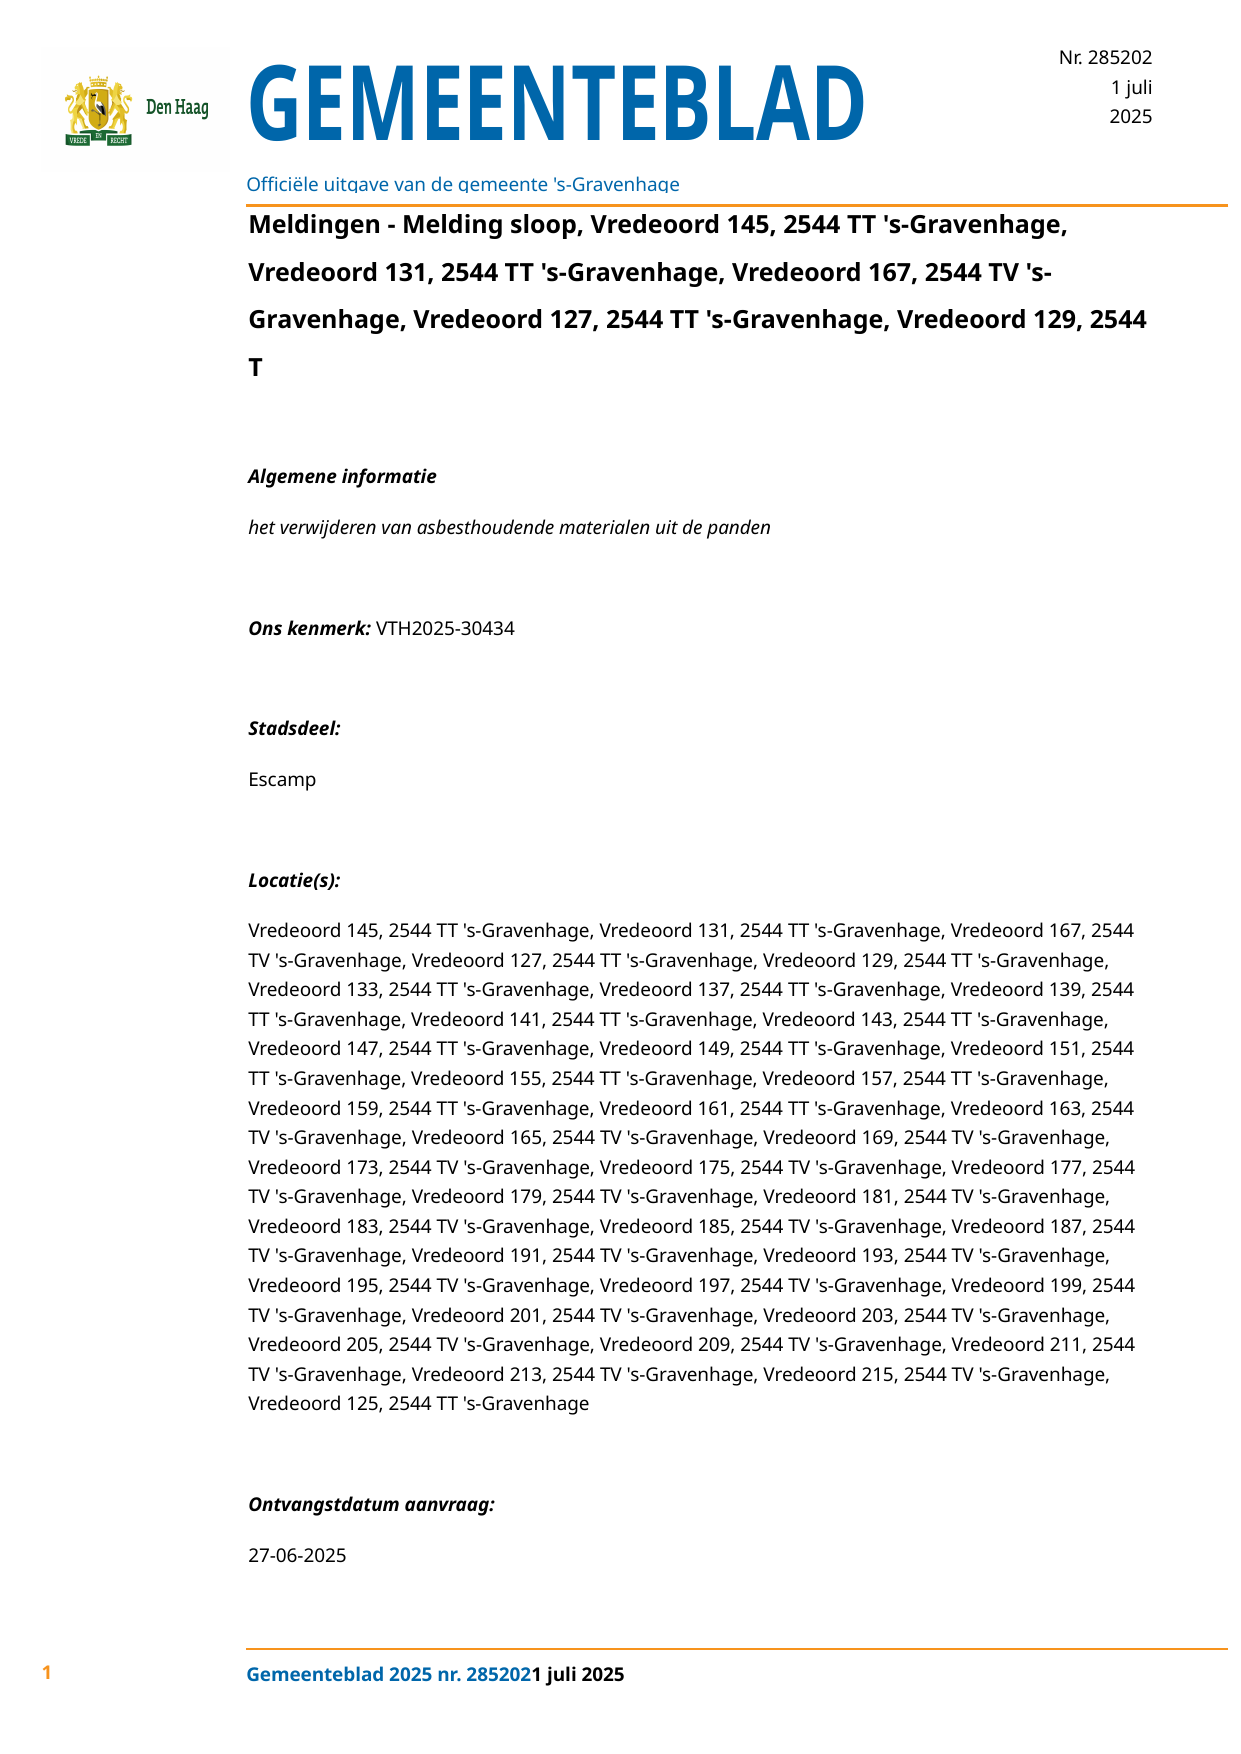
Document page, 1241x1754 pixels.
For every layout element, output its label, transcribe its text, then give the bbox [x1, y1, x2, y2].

text Stadsdeel: [248, 716, 1152, 741]
text het verwijderen van asbesthoudende materialen uit de panden [248, 514, 1152, 540]
text Ontvangstdatum aanvraag: [248, 1491, 1152, 1517]
text Algemene informatie [248, 463, 1152, 489]
text Locatie(s): [248, 867, 1152, 893]
text 27-06-2025 [248, 1542, 1152, 1568]
text Vredeoord 145, 2544 TT 's-Gravenhage, Vredeoord 131, 2544 TT 's-Gravenhage, Vredeoord 167, 2544 TV 's-Gravenhage, Vredeoord 127, 2544 TT 's-Gravenhage, Vredeoord 129, 2544 TT 's-Gravenhage, Vredeoord 133, 2544 TT 's-Gravenhage, Vredeoord 137, 2544 TT 's-Gravenhage, Vredeoord 139, 2544 TT 's-Gravenhage, Vredeoord 141, 2544 TT 's-Gravenhage, Vredeoord 143, 2544 TT 's-Gravenhage, Vredeoord 147, 2544 TT 's-Gravenhage, Vredeoord 149, 2544 TT 's-Gravenhage, Vredeoord 151, 2544 TT 's-Gravenhage, Vredeoord 155, 2544 TT 's-Gravenhage, Vredeoord 157, 2544 TT 's-Gravenhage, Vredeoord 159, 2544 TT 's-Gravenhage, Vredeoord 161, 2544 TT 's-Gravenhage, Vredeoord 163, 2544 TV 's-Gravenhage, Vredeoord 165, 2544 TV 's-Gravenhage, Vredeoord 169, 2544 TV 's-Gravenhage, Vredeoord 173, 2544 TV 's-Gravenhage, Vredeoord 175, 2544 TV 's-Gravenhage, Vredeoord 177, 2544 TV 's-Gravenhage, Vredeoord 179, 2544 TV 's-Gravenhage, Vredeoord 181, 2544 TV 's-Gravenhage, Vredeoord 183, 2544 TV 's-Gravenhage, Vredeoord 185, 2544 TV 's-Gravenhage, Vredeoord 187, 2544 TV 's-Gravenhage, Vredeoord 191, 2544 TV 's-Gravenhage, Vredeoord 193, 2544 TV 's-Gravenhage, Vredeoord 195, 2544 TV 's-Gravenhage, Vredeoord 197, 2544 TV 's-Gravenhage, Vredeoord 199, 2544 TV 's-Gravenhage, Vredeoord 201, 2544 TV 's-Gravenhage, Vredeoord 203, 2544 TV 's-Gravenhage, Vredeoord 205, 2544 TV 's-Gravenhage, Vredeoord 209, 2544 TV 's-Gravenhage, Vredeoord 211, 2544 TV 's-Gravenhage, Vredeoord 213, 2544 TV 's-Gravenhage, Vredeoord 215, 2544 TV 's-Gravenhage, Vredeoord 125, 2544 TT 's-Gravenhage [248, 917, 1152, 1416]
text Ons kenmerk: VTH2025-30434 [248, 615, 1152, 641]
picture [41, 47, 231, 172]
text Escamp [248, 766, 1152, 792]
text Meldingen - Melding sloop, Vredeoord 145, 2544 TT 's-Gravenhage, Vredeoord 131, 2544 TT 's-Gravenhage, Vredeoord 167, 2544 TV 's-Gravenhage, Vredeoord 127, 2544 TT 's-Gravenhage, Vredeoord 129, 2544 T [248, 207, 1152, 384]
